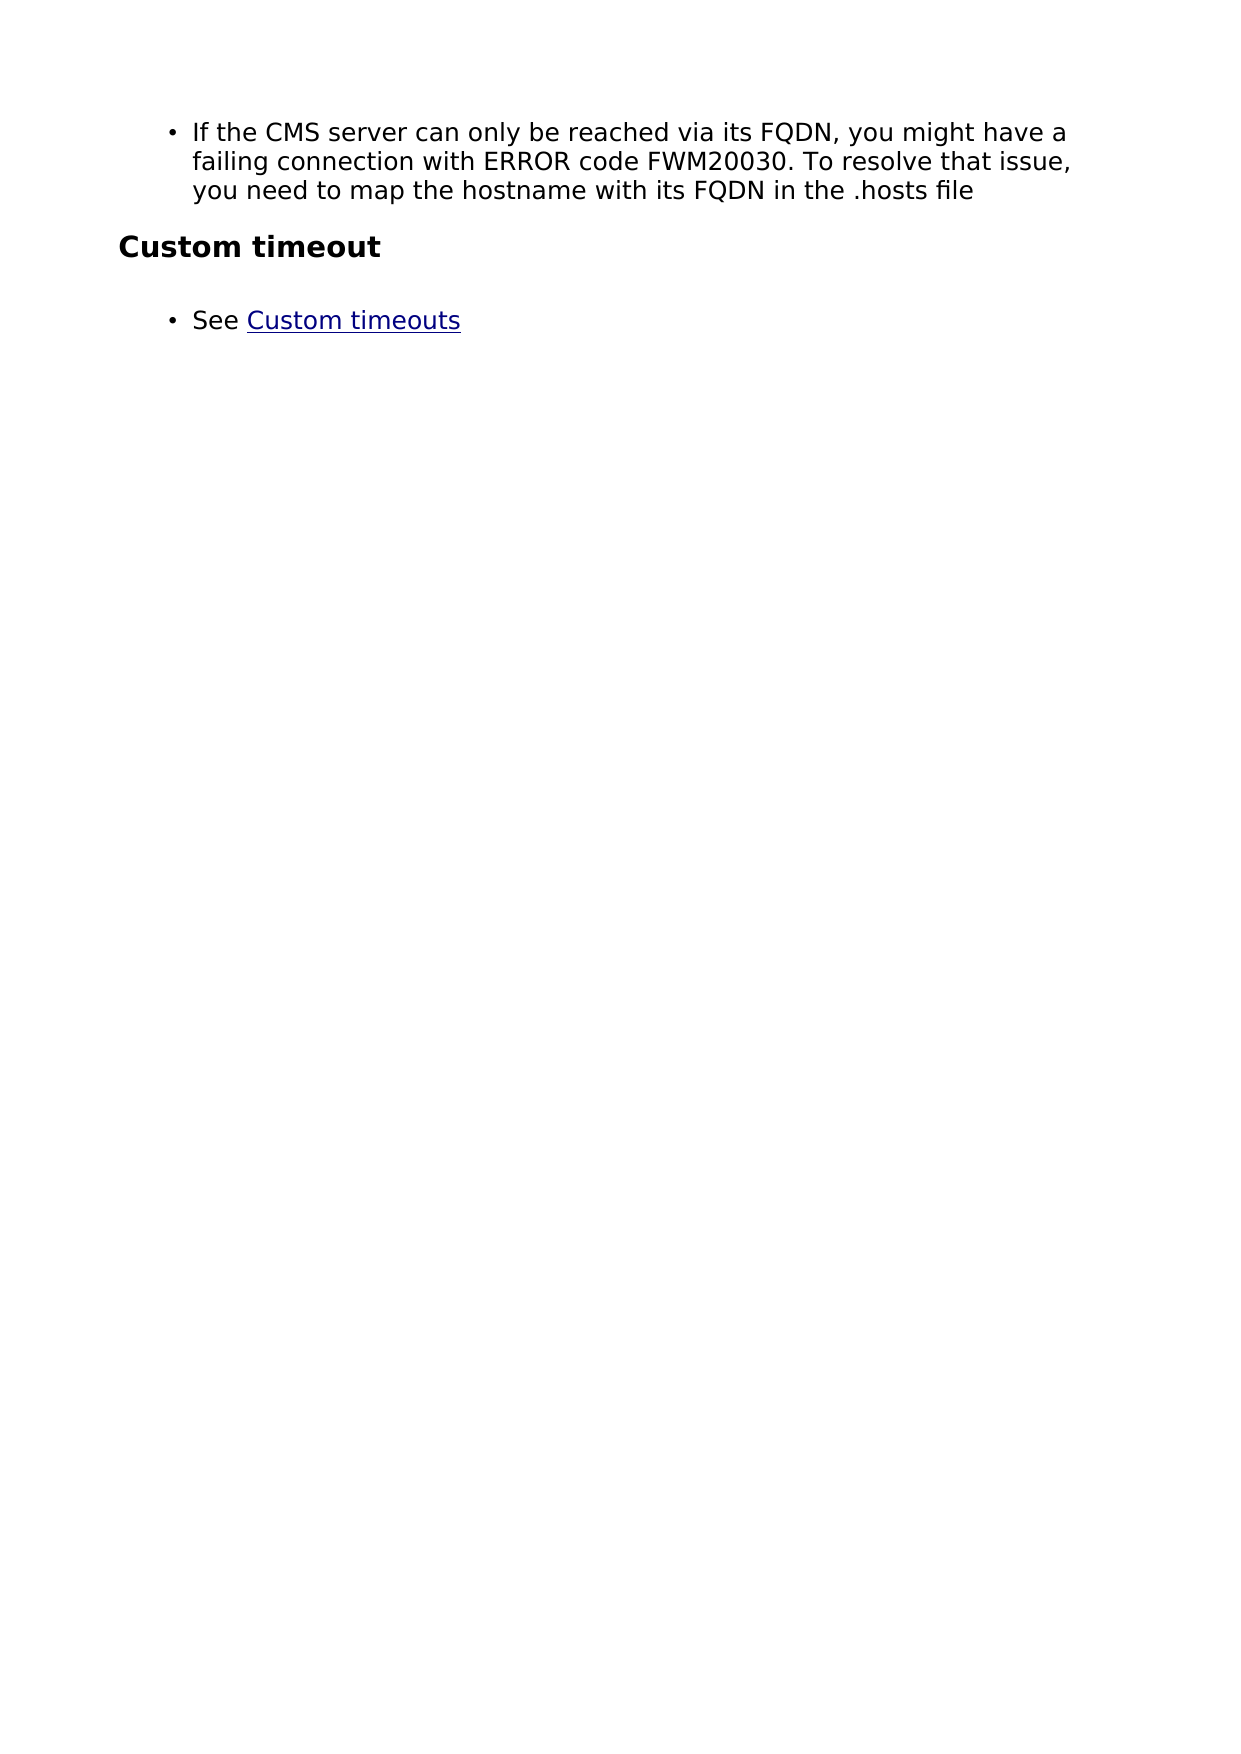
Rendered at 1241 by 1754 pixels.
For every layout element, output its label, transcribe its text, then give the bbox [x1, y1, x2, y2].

subtitle Custom timeout [118, 231, 1122, 264]
list See Custom timeouts [177, 307, 1122, 336]
list If the CMS server can only be reached via its FQDN, you might have a failing connection with ERROR code FWM20030. To resolve that issue, you need to map the hostname with its FQDN in the .hosts file [177, 118, 1122, 206]
